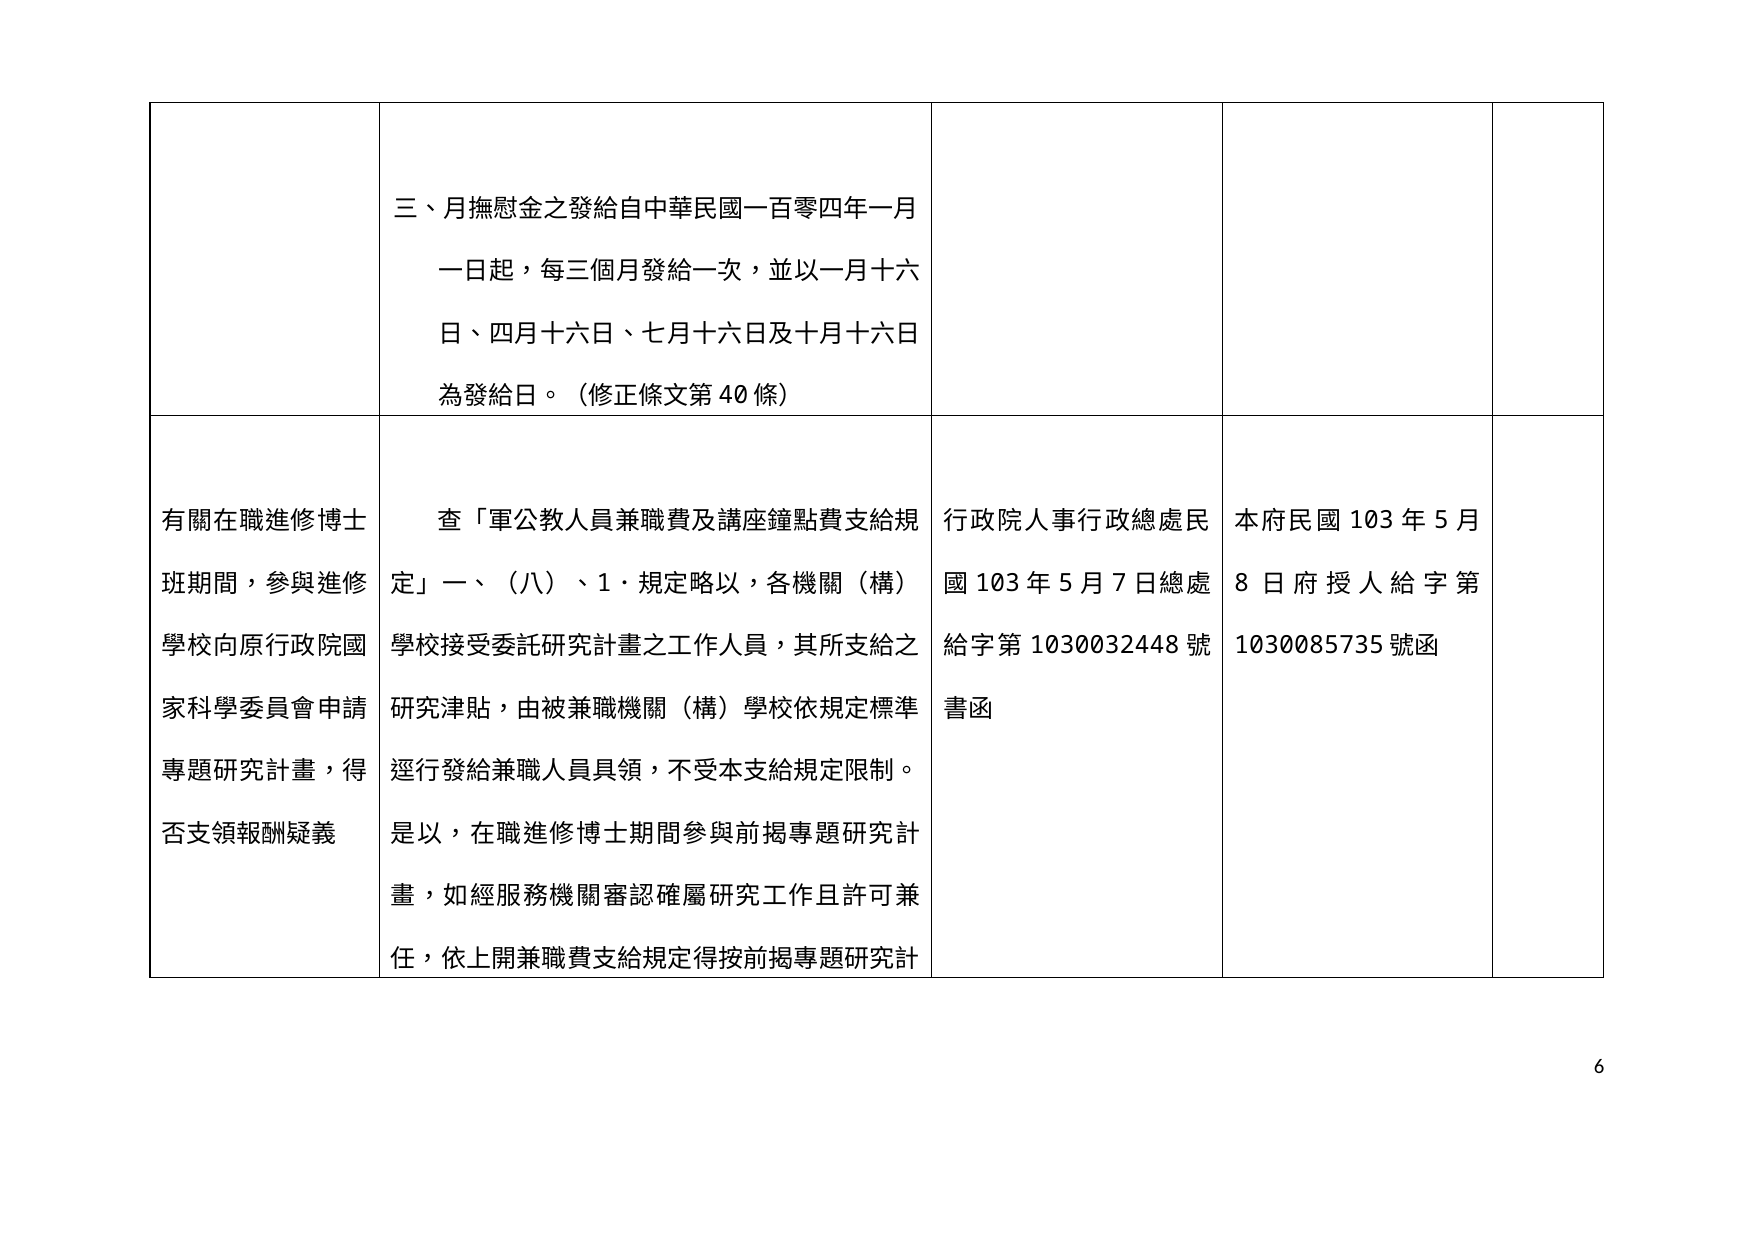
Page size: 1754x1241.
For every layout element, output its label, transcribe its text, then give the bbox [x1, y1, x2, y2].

table_cell [932, 103, 1222, 414]
table_cell [1223, 103, 1492, 414]
table_cell 查「軍公教人員兼職費及講座鐘點費支給規定」一、（八）、1．規定略以，各機關（構）學校接受委託研究計畫之工作人員，其所支給之研究津貼，由被兼職機關（構）學校依規定標準逕行發給兼職人員具領，不受本支給規定限制。是以，在職進修博士期間參與前揭專題研究計畫，如經服務機關審認確屬研究工作且許可兼任，依上開兼職費支給規定得按前揭專題研究計 [380, 416, 931, 977]
table_cell 行政院人事行政總處民國103年5月7日總處給字第1030032448號書函 [932, 416, 1222, 977]
table_cell 三、月撫慰金之發給自中華民國一百零四年一月一日起，每三個月發給一次，並以一月十六日、四月十六日、七月十六日及十月十六日為發給日。（修正條文第40條） [380, 103, 931, 414]
table_cell [151, 103, 379, 414]
table_cell 有關在職進修博士班期間，參與進修學校向原行政院國家科學委員會申請專題研究計畫，得否支領報酬疑義 [151, 416, 379, 977]
table_cell [1493, 103, 1603, 414]
table_cell 本府民國103年5月8日府授人給字第1030085735號函 [1223, 416, 1492, 977]
table_cell [1493, 416, 1603, 977]
